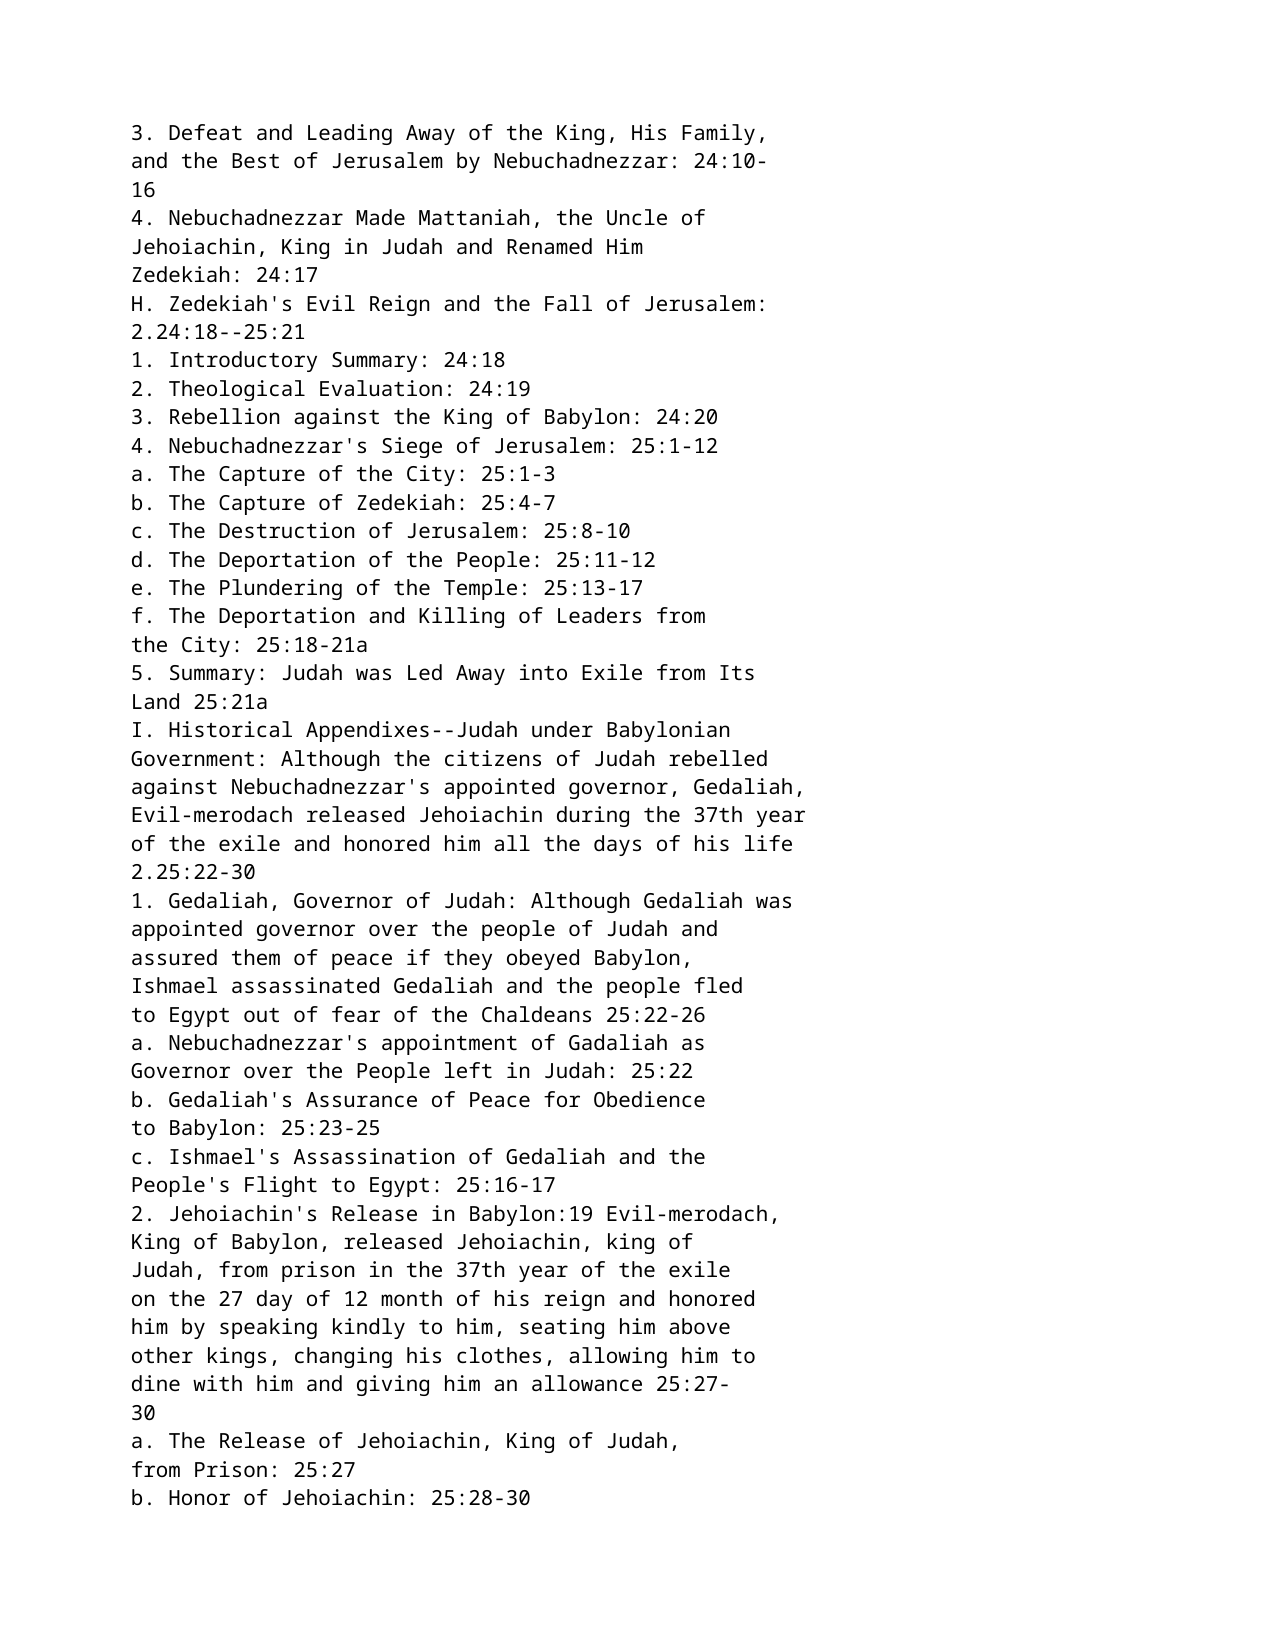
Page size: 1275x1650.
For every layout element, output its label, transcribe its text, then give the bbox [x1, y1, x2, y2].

text Jehoiachin, King in Judah and Renamed Him [118, 232, 1157, 260]
text 2. Jehoiachin's Release in Babylon:19 Evil-merodach, [118, 1199, 1157, 1227]
text of the exile and honored him all the days of his life [118, 829, 1157, 857]
text other kings, changing his clothes, allowing him to [118, 1341, 1157, 1369]
text and the Best of Jerusalem by Nebuchadnezzar: 24:10- [118, 147, 1157, 175]
text b. The Capture of Zedekiah: 25:4-7 [118, 488, 1157, 516]
text dine with him and giving him an allowance 25:27- [118, 1369, 1157, 1398]
text 16 [118, 175, 1157, 203]
text Land 25:21a [118, 687, 1157, 715]
text b. Honor of Jehoiachin: 25:28-30 [118, 1483, 1157, 1512]
text Zedekiah: 24:17 [118, 260, 1157, 289]
text a. The Capture of the City: 25:1-3 [118, 459, 1157, 488]
text Judah, from prison in the 37th year of the exile [118, 1256, 1157, 1284]
text a. The Release of Jehoiachin, King of Judah, [118, 1426, 1157, 1455]
text King of Babylon, released Jehoiachin, king of [118, 1227, 1157, 1256]
text 2.24:18--25:21 [118, 317, 1157, 346]
text d. The Deportation of the People: 25:11-12 [118, 545, 1157, 573]
text 4. Nebuchadnezzar's Siege of Jerusalem: 25:1-12 [118, 431, 1157, 459]
text 2.25:22-30 [118, 857, 1157, 886]
text People's Flight to Egypt: 25:16-17 [118, 1170, 1157, 1199]
text appointed governor over the people of Judah and [118, 914, 1157, 943]
text from Prison: 25:27 [118, 1455, 1157, 1483]
text Governor over the People left in Judah: 25:22 [118, 1057, 1157, 1085]
text to Egypt out of fear of the Chaldeans 25:22-26 [118, 1000, 1157, 1028]
text 1. Gedaliah, Governor of Judah: Although Gedaliah was [118, 886, 1157, 914]
text on the 27 day of 12 month of his reign and honored [118, 1284, 1157, 1312]
text a. Nebuchadnezzar's appointment of Gadaliah as [118, 1028, 1157, 1057]
text 30 [118, 1398, 1157, 1426]
text I. Historical Appendixes--Judah under Babylonian [118, 715, 1157, 744]
text e. The Plundering of the Temple: 25:13-17 [118, 573, 1157, 602]
text c. Ishmael's Assassination of Gedaliah and the [118, 1142, 1157, 1170]
text Ishmael assassinated Gedaliah and the people fled [118, 971, 1157, 1000]
text 3. Defeat and Leading Away of the King, His Family, [118, 118, 1157, 147]
text assured them of peace if they obeyed Babylon, [118, 943, 1157, 971]
text b. Gedaliah's Assurance of Peace for Obedience [118, 1085, 1157, 1113]
text 4. Nebuchadnezzar Made Mattaniah, the Uncle of [118, 203, 1157, 232]
text 3. Rebellion against the King of Babylon: 24:20 [118, 402, 1157, 431]
text him by speaking kindly to him, seating him above [118, 1312, 1157, 1341]
text Government: Although the citizens of Judah rebelled [118, 744, 1157, 772]
text f. The Deportation and Killing of Leaders from [118, 602, 1157, 630]
text Evil-merodach released Jehoiachin during the 37th year [118, 801, 1157, 829]
text 5. Summary: Judah was Led Away into Exile from Its [118, 658, 1157, 687]
text 2. Theological Evaluation: 24:19 [118, 374, 1157, 402]
text H. Zedekiah's Evil Reign and the Fall of Jerusalem: [118, 289, 1157, 317]
text to Babylon: 25:23-25 [118, 1113, 1157, 1142]
text 1. Introductory Summary: 24:18 [118, 346, 1157, 374]
text the City: 25:18-21a [118, 630, 1157, 658]
text c. The Destruction of Jerusalem: 25:8-10 [118, 516, 1157, 545]
text against Nebuchadnezzar's appointed governor, Gedaliah, [118, 772, 1157, 801]
